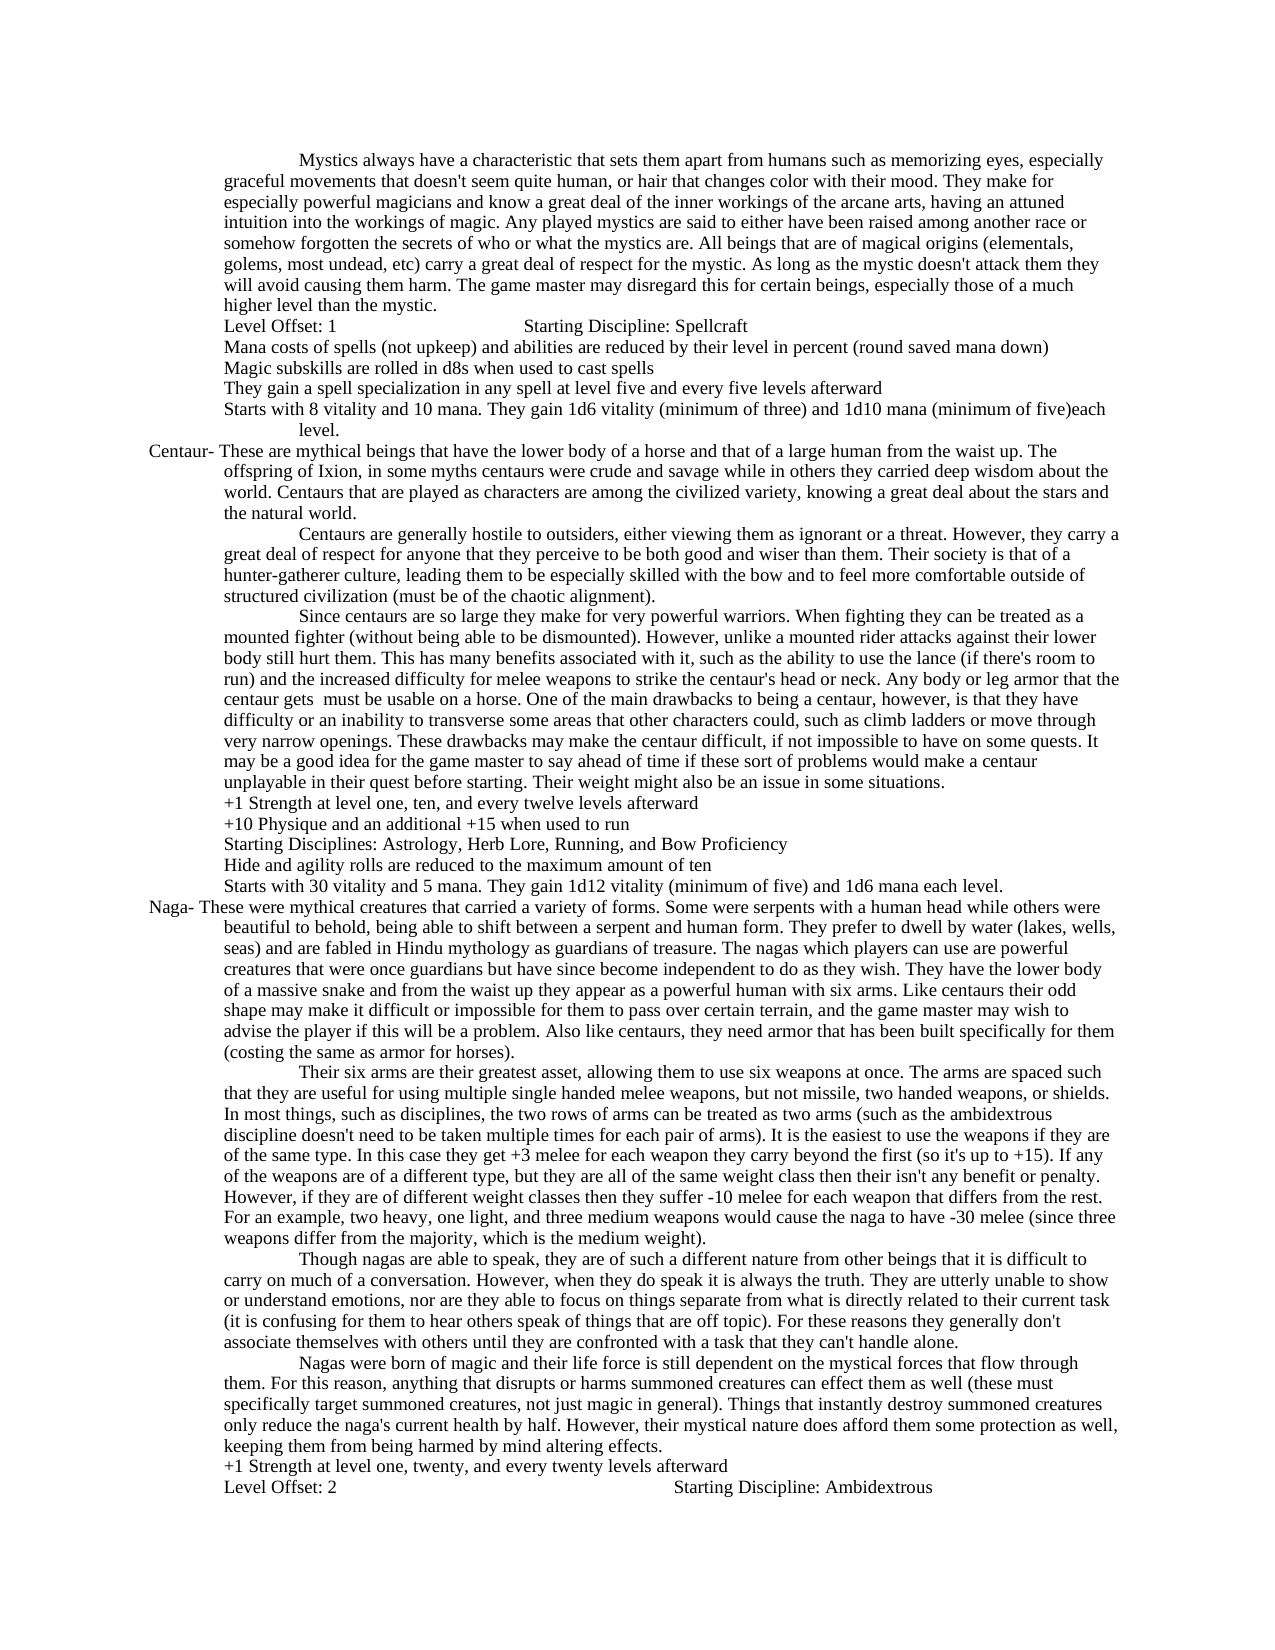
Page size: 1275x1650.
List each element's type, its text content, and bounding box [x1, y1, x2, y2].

text Starts with 8 vitality and 10 mana. They gain 1d6 vitality (minimum of three) and 1d10 mana (minimum of five)each level. [223, 399, 1122, 440]
text Nagas were born of magic and their life force is still dependent on the mystical forces that flow through them. For this reason, anything that disrupts or harms summoned creatures can effect them as well (these must specifically target summoned creatures, not just magic in general). Things that instantly destroy summoned creatures only reduce the naga's current health by half. However, their mystical nature does afford them some protection as well, keeping them from being harmed by mind altering effects. [148, 1352, 1122, 1456]
text Since centaurs are so large they make for very powerful warriors. When fighting they can be treated as a mounted fighter (without being able to be dismounted). However, unlike a mounted rider attacks against their lower body still hurt them. This has many benefits associated with it, such as the ability to use the lance (if there's room to run) and the increased difficulty for melee weapons to strike the centaur's head or neck. Any body or leg armor that the centaur gets must be usable on a horse. One of the main drawbacks to being a centaur, however, is that they have difficulty or an inability to transverse some areas that other characters could, such as climb ladders or move through very narrow openings. These drawbacks may make the centaur difficult, if not impossible to have on some quests. It may be a good idea for the game master to say ahead of time if these sort of problems would make a centaur unplayable in their quest before starting. Their weight might also be an issue in some situations. [148, 606, 1122, 793]
text Though nagas are able to speak, they are of such a different nature from other beings that it is difficult to carry on much of a conversation. However, when they do speak it is always the truth. They are utterly unable to show or understand emotions, nor are they able to focus on things separate from what is directly related to their current task (it is confusing for them to hear others speak of things that are off topic). For these reasons they generally don't associate themselves with others until they are confronted with a task that they can't handle alone. [148, 1249, 1122, 1352]
text They gain a spell specialization in any spell at level five and every five levels afterward [223, 378, 1122, 399]
text Level Offset: 1 Starting Discipline: Spellcraft [148, 316, 1122, 337]
text Starts with 30 vitality and 5 mana. They gain 1d12 vitality (minimum of five) and 1d6 mana each level. [148, 876, 1122, 896]
text Their six arms are their greatest asset, allowing them to use six weapons at once. The arms are spaced such that they are useful for using multiple single handed melee weapons, but not missile, two handed weapons, or shields. In most things, such as disciplines, the two rows of arms can be treated as two arms (such as the ambidextrous discipline doesn't need to be taken multiple times for each pair of arms). It is the easiest to use the weapons if they are of the same type. In this case they get +3 melee for each weapon they carry beyond the first (so it's up to +15). If any of the weapons are of a different type, but they are all of the same weight class then their isn't any benefit or penalty. However, if they are of different weight classes then they suffer -10 melee for each weapon that differs from the rest. For an example, two heavy, one light, and three medium weapons would cause the naga to have -30 melee (since three weapons differ from the majority, which is the medium weight). [148, 1062, 1122, 1249]
text +1 Strength at level one, ten, and every twelve levels afterward [148, 793, 1122, 813]
text Mana costs of spells (not upkeep) and abilities are reduced by their level in percent (round saved mana down) [223, 337, 1122, 357]
text Centaurs are generally hostile to outsiders, either viewing them as ignorant or a threat. However, they carry a great deal of respect for anyone that they perceive to be both good and wiser than them. Their society is that of a hunter-gatherer culture, leading them to be especially skilled with the bow and to feel more comfortable outside of structured civilization (must be of the chaotic alignment). [148, 523, 1122, 606]
text Level Offset: 2 Starting Discipline: Ambidextrous [148, 1477, 1122, 1497]
text Mystics always have a characteristic that sets them apart from humans such as memorizing eyes, especially graceful movements that doesn't seem quite human, or hair that changes color with their mood. They make for especially powerful magicians and know a great deal of the inner workings of the arcane arts, having an attuned intuition into the workings of magic. Any played mystics are said to either have been raised among another race or somehow forgotten the secrets of who or what the mystics are. All beings that are of magical origins (elementals, golems, most undead, etc) carry a great deal of respect for the mystic. As long as the mystic doesn't attack them they will avoid causing them harm. The game master may disregard this for certain beings, especially those of a much higher level than the mystic. [148, 150, 1122, 316]
text Starting Disciplines: Astrology, Herb Lore, Running, and Bow Proficiency [223, 834, 1122, 855]
text +1 Strength at level one, twenty, and every twenty levels afterward [148, 1456, 1122, 1477]
text +10 Physique and an additional +15 when used to run [148, 813, 1122, 834]
text Hide and agility rolls are reduced to the maximum amount of ten [148, 855, 1122, 876]
text Centaur- These are mythical beings that have the lower body of a horse and that of a large human from the waist up. The offspring of Ixion, in some myths centaurs were crude and savage while in others they carried deep wisdom about the world. Centaurs that are played as characters are among the civilized variety, knowing a great deal about the stars and the natural world. [148, 440, 1122, 523]
text Naga- These were mythical creatures that carried a variety of forms. Some were serpents with a human head while others were beautiful to behold, being able to shift between a serpent and human form. They prefer to dwell by water (lakes, wells, seas) and are fabled in Hindu mythology as guardians of treasure. The nagas which players can use are powerful creatures that were once guardians but have since become independent to do as they wish. They have the lower body of a massive snake and from the waist up they appear as a powerful human with six arms. Like centaurs their odd shape may make it difficult or impossible for them to pass over certain terrain, and the game master may wish to advise the player if this will be a problem. Also like centaurs, they need armor that has been built specifically for them (costing the same as armor for horses). [148, 896, 1122, 1062]
text Magic subskills are rolled in d8s when used to cast spells [148, 357, 1122, 378]
